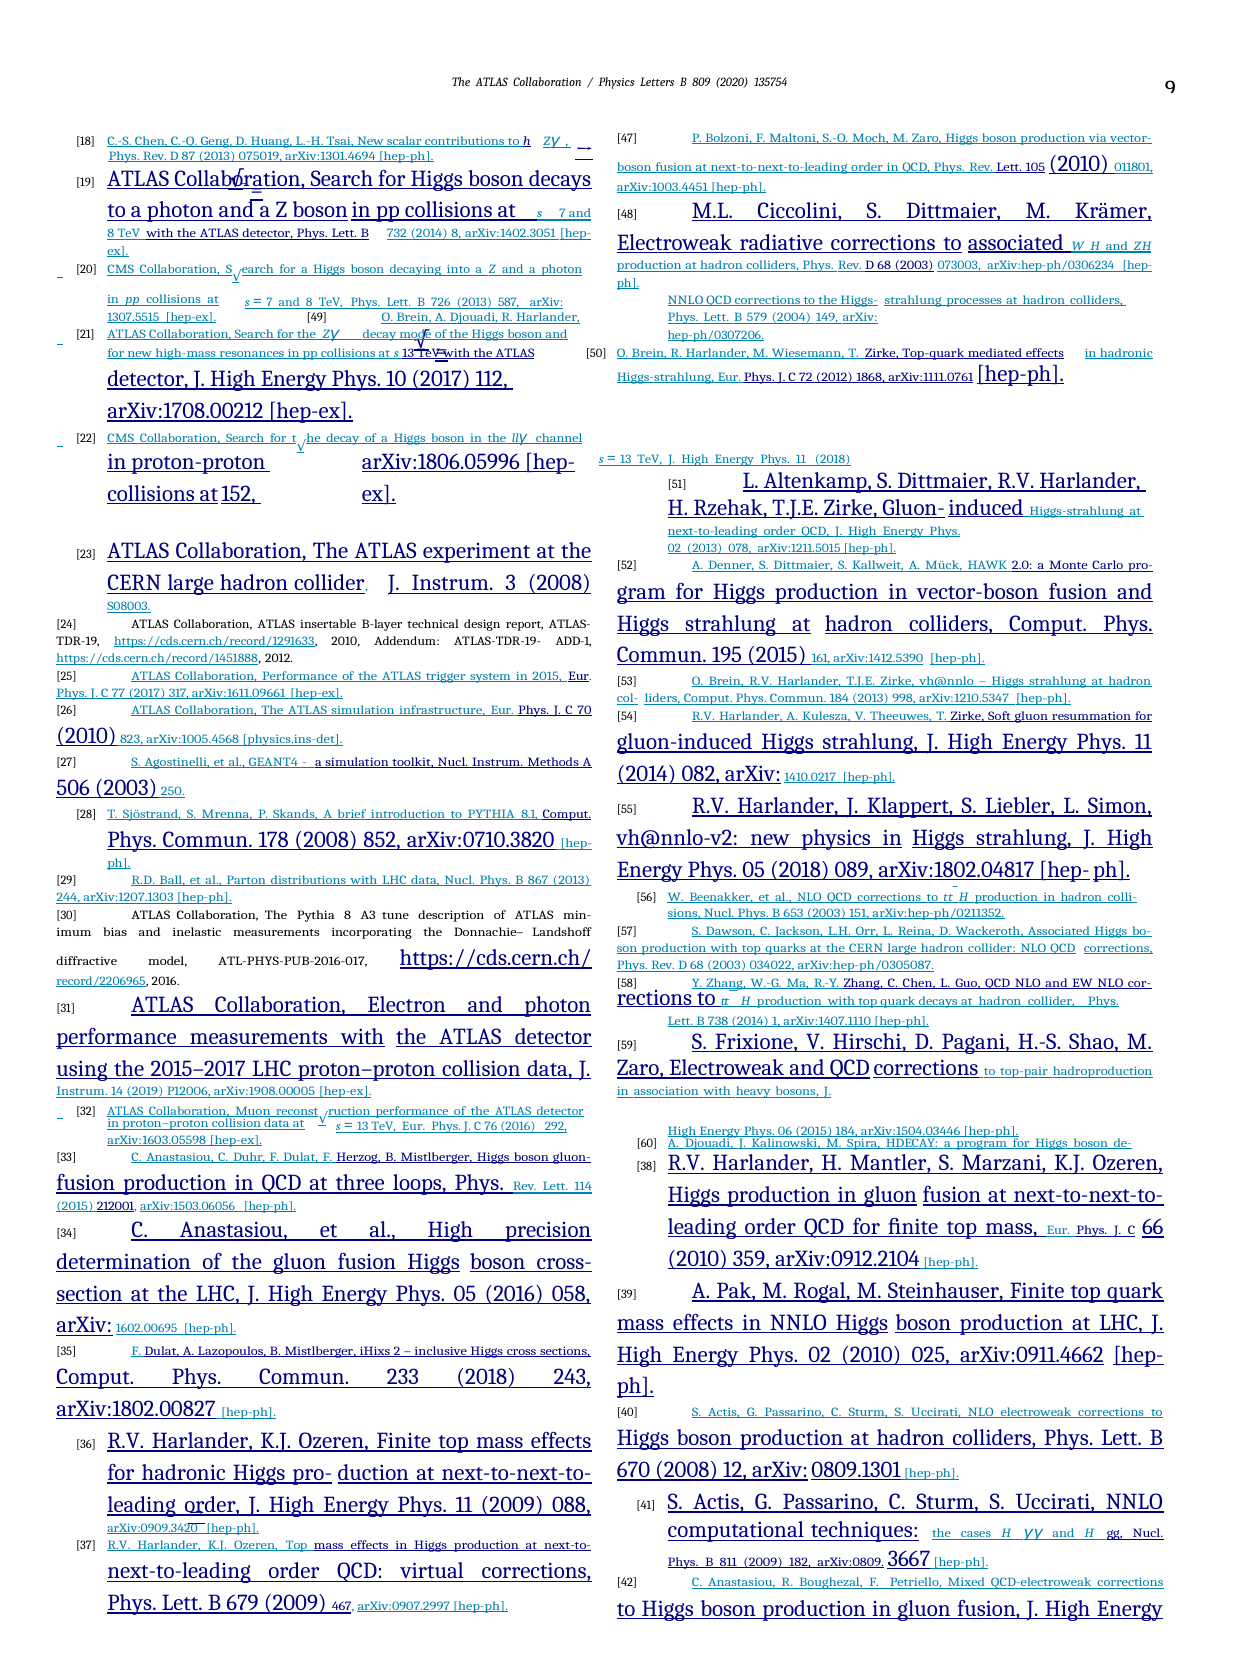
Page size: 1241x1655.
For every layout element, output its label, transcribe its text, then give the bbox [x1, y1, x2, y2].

picture [810, 260, 817, 269]
picture [221, 1323, 227, 1332]
picture [1104, 1410, 1115, 1416]
picture [107, 1526, 114, 1532]
picture [717, 563, 724, 569]
picture [715, 1129, 722, 1135]
picture [692, 712, 700, 720]
picture [1021, 260, 1027, 269]
picture [143, 152, 151, 160]
picture [101, 977, 111, 983]
picture [172, 759, 179, 766]
picture [213, 760, 220, 766]
picture [422, 229, 429, 237]
picture [847, 963, 853, 970]
picture [109, 267, 120, 273]
picture [526, 315, 533, 321]
list S. Frixione, V. Hirschi, D. Pagani, H.-S. Shao, M. Zaro, Electroweak and QCD corrections to top-pair hadroproduction in association with heavy bosons, J. [617, 1028, 1153, 1099]
picture [223, 351, 231, 357]
picture [296, 706, 304, 712]
picture [393, 154, 404, 160]
picture [226, 1407, 239, 1416]
picture [483, 312, 489, 321]
picture [668, 1017, 674, 1025]
list O. Brein, R. Harlander, M. Wiesemann, T. Zirke, Top-quark mediated effects in hadronic Higgs-strahlung, Eur. Phys. J. C 72 (2012) 1868, arXiv:1111.0761 [hep-ph]. [604, 343, 1153, 387]
picture [794, 679, 802, 685]
picture [743, 1017, 750, 1025]
picture [810, 773, 817, 781]
picture [179, 329, 184, 338]
picture [344, 671, 353, 680]
picture [709, 677, 715, 685]
picture [492, 1601, 499, 1610]
list C.-S. Chen, C.-Q. Geng, D. Huang, L.-H. Tsai, New scalar contributions to h Zγ , Phys. Rev. D 87 (2013) 075019, arXiv:1301.4694 [hep-ph]. [76, 131, 572, 163]
picture [1041, 133, 1047, 142]
picture [503, 313, 511, 321]
picture [301, 439, 306, 448]
picture [911, 1408, 919, 1416]
picture [208, 1541, 215, 1547]
picture [890, 529, 897, 535]
picture [90, 653, 95, 663]
list R.D. Ball, et al., Parton distributions with LHC data, Nucl. Phys. B 867 (2013) 244, arXiv:1207.1303 [hep-ph]. [56, 873, 592, 905]
picture [124, 154, 131, 160]
picture [791, 909, 802, 917]
picture [1055, 136, 1062, 142]
picture [857, 944, 863, 952]
picture [108, 653, 114, 662]
picture [916, 929, 923, 935]
picture [383, 1109, 393, 1115]
picture [930, 136, 937, 142]
picture [1100, 946, 1114, 952]
picture [209, 267, 216, 273]
picture [579, 231, 585, 238]
list M.L. Ciccolini, S. Dittmaier, M. Krämer, Electroweak radiative corrections to associated W H and ZH production at hadron colliders, Phys. Rev. D 68 (2003) 073003, arXiv:hep-ph/0306234 [hep-ph]. [617, 197, 1152, 290]
picture [170, 809, 176, 818]
picture [458, 1601, 465, 1610]
picture [812, 929, 819, 935]
picture [1095, 1069, 1106, 1075]
list S. Dawson, C. Jackson, L.H. Orr, L. Reina, D. Wackeroth, Associated Higgs bo- son production with top quarks at the CERN large hadron collider: NLO QCD corrections, Phys. Rev. D 68 (2003) 034022, arXiv:hep-ph/0305087. [617, 924, 1152, 973]
picture [551, 1122, 556, 1130]
picture [126, 1107, 133, 1115]
picture [305, 706, 311, 714]
picture [154, 1136, 167, 1144]
list ATLAS Collaboration, ATLAS insertable B-layer technical design report, ATLAS- TDR-19, https://cds.cern.ch/record/1291633, 2010, Addendum: ATLAS-TDR-19- ADD-1, https://cds.cern.ch/record/1451888, 2012. [56, 617, 592, 666]
picture [451, 708, 458, 714]
picture [271, 674, 282, 678]
picture [139, 672, 147, 678]
picture [492, 433, 505, 442]
list = [435, 342, 447, 358]
picture [865, 1141, 875, 1147]
picture [251, 137, 259, 145]
picture [777, 996, 782, 1005]
picture [949, 656, 955, 663]
picture [168, 787, 173, 795]
picture [691, 677, 699, 685]
picture [237, 1138, 246, 1144]
picture [1121, 241, 1127, 250]
picture [1127, 260, 1133, 269]
picture [668, 313, 674, 321]
picture [880, 772, 886, 781]
picture [943, 946, 954, 952]
picture [258, 332, 265, 338]
text in proton-proton collisions at 152, [107, 448, 308, 507]
picture [752, 714, 759, 720]
picture [162, 812, 169, 818]
picture [389, 332, 396, 338]
picture [723, 296, 730, 304]
picture [143, 1324, 157, 1332]
list R.V. Harlander, A. Kulesza, V. Theeuwes, T. Zirke, Soft gluon resummation for gluon-induced Higgs strahlung, J. High Energy Phys. 11 [617, 709, 1152, 751]
picture [736, 694, 742, 702]
picture [936, 712, 944, 718]
picture [165, 653, 170, 663]
picture [876, 694, 882, 702]
picture [908, 1580, 916, 1586]
picture [1115, 348, 1121, 357]
picture [537, 1106, 543, 1115]
picture [1071, 679, 1078, 685]
picture [741, 331, 754, 339]
picture [834, 909, 839, 917]
picture [107, 810, 115, 816]
picture [928, 1139, 934, 1147]
text arXiv:1603.05598 [hep-ex]. [107, 1133, 318, 1147]
picture [696, 183, 701, 191]
text hep-ph/0307206. [667, 328, 1163, 342]
list → → [187, 1516, 296, 1533]
picture [296, 137, 302, 145]
list C. Anastasiou, R. Boughezal, F. Petriello, Mixed QCD-electroweak corrections to Higgs boson production in gluon fusion, J. High Energy [617, 1576, 1163, 1618]
picture [800, 773, 807, 781]
picture [1101, 509, 1108, 515]
picture [926, 1127, 938, 1135]
text s = 13 TeV, J. High Energy Phys. 11 (2018) [598, 448, 1163, 468]
picture [64, 688, 71, 697]
picture [231, 351, 242, 357]
picture [1100, 1141, 1107, 1147]
picture [802, 1089, 809, 1095]
picture [274, 139, 281, 145]
list ATLAS Collaboration, Search for the Zγ decay mode of the Higgs boson and [76, 328, 591, 341]
list ATLAS Collaboration, The ATLAS simulation infrastructure, Eur. Phys. J. C 70 (2010) 823, arXiv:1005.4568 [physics.ins-det]. [56, 703, 592, 749]
picture [1132, 163, 1144, 171]
list ATLAS Collaboration, Performance of the ATLAS trigger system in 2015, Eur. Phys. J. C 77 (2017) 317, arXiv:1611.09661 [hep-ex]. [56, 669, 592, 700]
picture [964, 1560, 971, 1567]
list = [250, 182, 262, 188]
picture [814, 1580, 821, 1586]
picture [390, 264, 396, 273]
picture [320, 351, 332, 357]
picture [978, 1577, 984, 1586]
picture [1023, 1069, 1030, 1076]
picture [741, 456, 750, 464]
picture [109, 1541, 117, 1549]
picture [282, 758, 290, 764]
list A. Denner, S. Dittmaier, S. Kallweit, A. Mück, HAWK 2.0: a Monte Carlo pro- gram for Higgs production in vector-boson fusion and [617, 558, 1153, 601]
text 1307.5515 [hep-ex]. [107, 310, 230, 324]
picture [469, 315, 480, 321]
picture [169, 1121, 175, 1128]
picture [253, 1121, 260, 1127]
picture [665, 183, 677, 191]
picture [371, 1122, 378, 1130]
picture [186, 735, 193, 743]
list S. Actis, G. Passarino, C. Sturm, S. Uccirati, NNLO computational techniques: the cases H γγ and H gg, Nucl. Phys. B 811 (2009) 182, arXiv:0809. 3667 [hep-ph]. [636, 1489, 1163, 1572]
picture [821, 544, 828, 552]
picture [487, 875, 494, 884]
picture [409, 154, 416, 160]
picture [418, 329, 423, 338]
picture [992, 943, 998, 952]
picture [823, 295, 836, 304]
picture [955, 679, 963, 685]
picture [977, 165, 986, 171]
picture [409, 1124, 416, 1130]
picture [644, 263, 651, 269]
picture [204, 152, 217, 160]
picture [751, 696, 758, 703]
picture [507, 1122, 518, 1130]
picture [1116, 945, 1124, 952]
picture [757, 298, 764, 304]
picture [107, 297, 117, 303]
picture [953, 1560, 959, 1567]
picture [1094, 895, 1101, 901]
picture [811, 714, 819, 720]
picture [180, 760, 187, 766]
picture [480, 876, 486, 884]
picture [640, 351, 651, 357]
picture [1057, 1410, 1064, 1416]
picture [543, 1182, 549, 1190]
picture [890, 297, 900, 304]
picture [818, 773, 829, 781]
picture [1103, 999, 1110, 1005]
text in proton–proton collision data at [107, 1120, 318, 1130]
picture [309, 1087, 314, 1095]
picture [961, 656, 967, 663]
list → → [199, 1505, 251, 1514]
picture [1043, 929, 1053, 935]
picture [285, 300, 292, 306]
picture [796, 544, 805, 550]
picture [616, 349, 624, 357]
picture [964, 909, 972, 915]
picture [717, 696, 724, 702]
picture [468, 810, 474, 818]
picture [267, 1543, 274, 1549]
picture [855, 775, 862, 781]
picture [917, 1471, 924, 1477]
picture [157, 653, 163, 662]
picture [732, 679, 739, 685]
picture [756, 999, 763, 1005]
picture [863, 895, 874, 901]
picture [1062, 260, 1067, 270]
picture [866, 944, 873, 952]
picture [575, 211, 582, 217]
picture [720, 165, 732, 171]
list O. Brein, A. Djouadi, R. Harlander, [306, 310, 580, 325]
picture [498, 708, 506, 714]
picture [1052, 676, 1059, 685]
picture [399, 672, 406, 680]
picture [895, 961, 902, 969]
picture [995, 694, 1002, 702]
picture [869, 999, 876, 1005]
picture [919, 298, 926, 304]
picture [109, 436, 120, 442]
picture [672, 349, 679, 357]
text arXiv:1806.05996 [hep-ex]. [362, 448, 592, 507]
list W. Beenakker, et al., NLO QCD corrections to tt¯H production in hadron colli- [636, 888, 1163, 904]
picture [720, 133, 729, 142]
picture [995, 929, 1006, 935]
picture [177, 1524, 184, 1532]
picture [864, 929, 875, 935]
picture [919, 696, 926, 702]
picture [350, 1089, 359, 1095]
picture [1083, 926, 1089, 935]
picture [878, 711, 885, 720]
list ATLAS Collaboration, Electron and photon performance measurements with the ATLAS detector using the 2015–2017 LHC proton–proton collision data, J. Instrum. 14 (2019) P12006, arXiv:1908.00005 [hep-ex]. [56, 992, 592, 1099]
picture [751, 1126, 758, 1135]
picture [654, 262, 665, 269]
picture [301, 809, 307, 818]
picture [466, 1604, 473, 1610]
text in pp collisions at [107, 293, 230, 307]
picture [182, 137, 193, 145]
picture [542, 433, 548, 442]
picture [714, 455, 726, 463]
picture [901, 895, 908, 901]
picture [936, 677, 953, 685]
picture [549, 315, 556, 321]
picture [818, 563, 825, 569]
picture [211, 1121, 223, 1127]
picture [76, 1204, 85, 1210]
picture [718, 373, 724, 381]
picture [771, 1141, 781, 1147]
picture [753, 911, 760, 917]
picture [1114, 1580, 1121, 1586]
picture [218, 708, 228, 714]
picture [717, 895, 724, 901]
picture [284, 637, 289, 645]
picture [896, 654, 901, 662]
picture [435, 229, 442, 237]
picture [260, 1407, 267, 1416]
picture [401, 1122, 408, 1130]
picture [292, 878, 300, 884]
picture [168, 689, 174, 697]
picture [714, 260, 720, 269]
picture [171, 267, 179, 273]
picture [395, 299, 404, 306]
picture [208, 653, 213, 663]
picture [681, 333, 688, 339]
picture [270, 433, 275, 442]
picture [637, 260, 642, 269]
picture [902, 1127, 907, 1135]
list O. Brein, R.V. Harlander, T.J.E. Zirke, vh@nnlo – Higgs strahlung at hadron col- liders, Comput. Phys. Commun. 184 (2013) 998, arXiv:1210.5347 [hep-ph]. [617, 674, 1152, 706]
picture [927, 298, 934, 304]
picture [198, 351, 209, 357]
picture [61, 1089, 68, 1095]
picture [340, 139, 347, 145]
picture [769, 714, 779, 718]
picture [461, 136, 466, 145]
picture [750, 961, 762, 969]
picture [716, 182, 729, 191]
picture [156, 812, 163, 818]
picture [111, 1121, 118, 1127]
list (2015) 212001, arXiv:1503.06056 [hep-ph]. [56, 1194, 592, 1214]
picture [56, 653, 63, 662]
picture [375, 812, 382, 818]
picture [215, 1202, 227, 1210]
picture [731, 892, 738, 901]
picture [63, 893, 77, 901]
picture [1143, 679, 1150, 685]
picture [1030, 895, 1037, 901]
picture [454, 878, 461, 884]
picture [668, 1127, 676, 1135]
picture [120, 1324, 126, 1332]
picture [886, 563, 893, 569]
picture [870, 712, 878, 720]
list → → [252, 1505, 296, 1514]
picture [860, 563, 868, 569]
picture [577, 876, 583, 884]
picture [662, 943, 668, 952]
picture [937, 1410, 947, 1416]
picture [303, 691, 310, 697]
picture [523, 1122, 529, 1130]
text for new high-mass resonances in pp collisions at s 13 TeV with the ATLAS detector, J. High Energy Phys. 10 (2017) 112, arXiv:1708.00212 [hep-ex]. [107, 346, 591, 424]
list L. Altenkamp, S. Dittmaier, R.V. Harlander, H. Rzehak, T.J.E. Zirke, Gluon- induced Higgs-strahlung at next-to-leading order QCD, J. High Energy Phys. [667, 468, 1153, 538]
picture [1030, 696, 1041, 703]
picture [814, 979, 822, 987]
picture [656, 351, 663, 357]
picture [978, 1129, 989, 1135]
list CMS Collaboration, Search for t√he decay of a Higgs boson in the llγ channel [76, 429, 591, 446]
picture [338, 1089, 344, 1096]
list CMS Collaboration, S√earch for a Higgs boson decaying into a Z and a photon [76, 261, 591, 277]
list T. Sjöstrand, S. Mrenna, P. Skands, A brief introduction to PYTHIA 8.1, Comput. Phys. Commun. 178 (2008) 852, arXiv:0710.3820 [hep-ph]. [76, 807, 592, 870]
picture [261, 706, 269, 712]
picture [470, 708, 482, 714]
picture [317, 674, 330, 680]
picture [363, 329, 369, 338]
picture [415, 267, 425, 274]
picture [732, 526, 738, 535]
picture [394, 434, 402, 442]
list ATLAS Collaboration, Search for Higgs boson decays to a photon and a Z boson in pp collisions at s 7 and 8 TeV with the ATLAS detector, Phys. Lett. B 732 (2014) 8, arXiv:1402.3051 [hep-ex]. [76, 165, 591, 258]
picture [271, 875, 277, 884]
picture [1054, 1228, 1062, 1234]
picture [513, 1182, 521, 1190]
picture [234, 878, 241, 884]
picture [676, 946, 683, 952]
picture [549, 264, 555, 271]
picture [376, 267, 383, 273]
picture [519, 674, 526, 680]
picture [933, 911, 940, 917]
picture [179, 1202, 184, 1210]
picture [916, 654, 922, 662]
picture [804, 136, 811, 142]
picture [1047, 696, 1053, 703]
picture [928, 1257, 935, 1266]
list 670 (2008) 12, arXiv: 0809.1301 [hep-ph]. [617, 1449, 1163, 1483]
picture [309, 878, 316, 884]
picture [202, 735, 207, 743]
picture [565, 879, 574, 884]
picture [706, 927, 713, 935]
picture [1091, 1410, 1102, 1416]
picture [701, 454, 707, 463]
list Y. Zhang, W.-G. Ma, R.-Y. Zhang, C. Chen, L. Guo, QCD NLO and EW NLO cor- rections to tt¯ H production with top quark decays at hadron collider, Phys. [617, 978, 1152, 1011]
text High Energy Phys. 06 (2015) 184, arXiv:1504.03446 [hep-ph]. [667, 1124, 1163, 1138]
picture [211, 1523, 217, 1532]
picture [133, 876, 140, 884]
picture [244, 877, 250, 884]
picture [996, 136, 1007, 142]
picture [502, 267, 509, 273]
picture [308, 637, 314, 645]
picture [1059, 1531, 1066, 1537]
picture [238, 436, 245, 442]
picture [776, 298, 785, 304]
picture [934, 163, 940, 171]
picture [471, 674, 482, 680]
picture [784, 999, 791, 1005]
picture [1057, 298, 1064, 304]
picture [772, 1410, 783, 1416]
picture [987, 263, 994, 269]
picture [1047, 1226, 1053, 1234]
picture [859, 963, 865, 970]
picture [437, 812, 444, 818]
picture [1115, 1069, 1122, 1075]
picture [819, 676, 825, 685]
picture [1108, 1066, 1114, 1075]
picture [1114, 1138, 1120, 1147]
picture [938, 679, 945, 685]
picture [351, 298, 357, 306]
picture [318, 691, 327, 697]
picture [777, 1127, 784, 1135]
picture [767, 260, 776, 269]
picture [714, 331, 721, 339]
list A. Djouadi, J. Kalinowski, M. Spira, HDECAY: a program for Higgs boson de- [958, 1141, 1163, 1149]
picture [990, 1578, 998, 1587]
picture [219, 735, 224, 743]
picture [398, 313, 405, 319]
picture [295, 688, 302, 697]
picture [115, 1107, 122, 1113]
picture [1073, 298, 1080, 304]
picture [580, 841, 586, 848]
list NNLO QCD corrections to the Higgs- strahlung processes at hadron colliders, Phys. Lett. B 579 (2004) 149, arXiv: [667, 293, 1152, 325]
picture [107, 313, 112, 321]
picture [1053, 996, 1059, 1005]
picture [450, 313, 457, 321]
picture [403, 332, 410, 338]
picture [853, 1019, 860, 1025]
text s = 7 and 8 TeV, Phys. Lett. B 726 (2013) 587, arXiv: [244, 293, 591, 310]
picture [474, 436, 481, 442]
picture [341, 1108, 354, 1115]
list F. Dulat, A. Lazopoulos, B. Mistlberger, iHixs 2 – inclusive Higgs cross sections, Comput. Phys. Commun. 233 (2018) 243, arXiv:1802.00827 [hep-ph]. [56, 1344, 592, 1422]
picture [830, 979, 836, 987]
picture [768, 297, 775, 304]
picture [838, 261, 846, 269]
picture [465, 231, 472, 237]
list R.V. Harlander, K.J. Ozeren, Top mass effects in Higgs production at next-to- next-to-leading order QCD: virtual corrections, Phys. Lett. B 679 (2009) 467, arXiv:0907.2997 [hep-ph]. [76, 1538, 592, 1616]
picture [1039, 1579, 1053, 1586]
picture [1027, 999, 1039, 1005]
picture [294, 1543, 306, 1549]
picture [704, 1141, 711, 1147]
picture [96, 653, 101, 663]
list = [250, 189, 262, 199]
picture [616, 263, 623, 270]
picture [1000, 946, 1007, 952]
picture [323, 1153, 329, 1161]
text 02 (2013) 078, arXiv:1211.5015 [hep-ph]. [667, 541, 1163, 555]
picture [632, 349, 638, 357]
list ATLAS Collaboration, The ATLAS experiment at the CERN large hadron collider, J. Instrum. 3 (2008) S08003. [76, 538, 592, 614]
picture [818, 909, 825, 917]
picture [913, 528, 923, 535]
picture [962, 1257, 969, 1266]
picture [417, 811, 425, 818]
picture [352, 436, 359, 442]
picture [759, 1129, 766, 1135]
picture [196, 1326, 203, 1332]
picture [821, 313, 828, 321]
list A. Pak, M. Rogal, M. Steinhauser, Finite top quark mass effects in NNLO Higgs boson production at LHC, J. High Energy Phys. 02 (2010) 025, arXiv:0911.4662 [hep-ph]. [617, 1278, 1163, 1400]
picture [514, 1109, 521, 1115]
picture [771, 165, 779, 171]
picture [178, 1106, 189, 1115]
picture [311, 137, 319, 145]
picture [184, 315, 191, 321]
picture [784, 773, 789, 781]
picture [725, 375, 733, 381]
picture [846, 1580, 856, 1586]
picture [237, 267, 247, 278]
text Lett. B 738 (2014) 1, arXiv:1407.1110 [hep-ph]. [667, 1014, 1163, 1028]
picture [632, 963, 639, 970]
picture [683, 315, 694, 322]
picture [763, 961, 770, 969]
picture [951, 261, 957, 269]
picture [301, 1087, 307, 1095]
list C. Anastasiou, C. Duhr, F. Dulat, F. Herzog, B. Mistlberger, Higgs boson gluon- fusion production in QCD at three loops, Phys. Rev. Lett. 114 [56, 1150, 592, 1192]
picture [583, 208, 589, 217]
picture [475, 1106, 482, 1115]
picture [475, 138, 482, 145]
picture [450, 436, 461, 442]
picture [825, 351, 832, 357]
list ATLAS Collaboration, Muon reconst√ruction performance of the ATLAS detector [76, 1102, 592, 1118]
picture [739, 529, 749, 535]
picture [696, 375, 703, 381]
list R.V. Harlander, K.J. Ozeren, Finite top mass effects for hadronic Higgs pro- duction at next-to-next-to-leading order, J. High Energy Phys. 11 (2009) 088, arXiv:0909.3420 [hep-ph]. [76, 1428, 592, 1535]
list R.V. Harlander, H. Mantler, S. Marzani, K.J. Ozeren, Higgs production in gluon fusion at next-to-next-to-leading order QCD for ﬁnite top mass, Eur. Phys. J. C 66 (2010) 359, arXiv:0912.2104 [hep-ph]. [636, 1150, 1163, 1272]
picture [738, 909, 744, 917]
picture [807, 351, 817, 357]
picture [712, 351, 719, 357]
picture [783, 313, 790, 321]
picture [475, 298, 480, 306]
picture [297, 737, 304, 743]
list C. Anastasiou, et al., High precision determination of the gluon fusion Higgs boson cross-section at the LHC, J. High Energy Phys. 05 (2016) 058, arXiv: 1602.00695 [hep-ph]. [56, 1217, 592, 1339]
picture [235, 708, 244, 714]
picture [902, 999, 910, 1005]
picture [432, 433, 449, 442]
picture [737, 136, 744, 142]
picture [786, 298, 793, 304]
picture [883, 527, 889, 535]
picture [1067, 261, 1080, 269]
picture [1027, 1577, 1036, 1586]
picture [875, 960, 880, 970]
picture [257, 758, 263, 766]
picture [803, 999, 812, 1005]
picture [813, 999, 820, 1005]
picture [93, 1089, 103, 1095]
picture [127, 602, 134, 610]
picture [60, 979, 72, 985]
picture [919, 996, 925, 1005]
list R.V. Harlander, J. Klappert, S. Liebler, L. Simon, vh@nnlo-v2: new physics in Higgs strahlung, J. High Energy Phys. 05 (2018) 089, arXiv:1802.04817 [hep- ph]. [617, 793, 1152, 883]
picture [116, 1087, 123, 1095]
picture [968, 561, 976, 569]
picture [1102, 298, 1109, 304]
picture [637, 455, 644, 463]
picture [337, 708, 345, 714]
picture [807, 544, 812, 552]
picture [935, 943, 941, 952]
picture [499, 674, 509, 680]
picture [403, 705, 415, 714]
picture [788, 696, 795, 702]
picture [186, 1136, 191, 1144]
picture [999, 1141, 1006, 1147]
picture [187, 639, 194, 645]
picture [864, 162, 870, 171]
picture [898, 927, 906, 935]
picture [285, 154, 292, 160]
picture [1072, 508, 1082, 515]
picture [774, 526, 781, 535]
picture [288, 674, 299, 680]
picture [163, 294, 169, 303]
picture [726, 348, 732, 357]
picture [126, 977, 131, 985]
picture [684, 165, 691, 171]
list P. Bolzoni, F. Maltoni, S.-O. Moch, M. Zaro, Higgs boson production via vector- boson fusion at next-to-next-to-leading order in QCD, Phys. Rev. Lett. 105 (2010) 011801, arXiv:1003.4451 [hep-ph]. [617, 131, 1153, 194]
picture [1068, 1066, 1075, 1075]
picture [887, 1019, 894, 1025]
list → [575, 141, 591, 159]
picture [323, 1111, 328, 1120]
picture [670, 375, 677, 381]
picture [268, 139, 275, 145]
picture [110, 895, 117, 901]
picture [147, 1543, 154, 1549]
picture [152, 313, 158, 321]
picture [266, 264, 272, 273]
picture [109, 152, 115, 160]
picture [278, 878, 286, 884]
picture [258, 267, 265, 273]
picture [424, 139, 436, 145]
picture [718, 351, 725, 357]
picture [705, 895, 716, 901]
list Higgs strahlung at hadron colliders, Comput. Phys. Commun. 195 (2015) 161, arXiv:1412.5390 [hep-ph]. [617, 602, 1153, 668]
list S. Actis, G. Passarino, C. Sturm, S. Uccirati, NLO electroweak corrections to Higgs boson production at hadron colliders, Phys. Lett. B [617, 1405, 1163, 1448]
picture [904, 961, 909, 969]
list ATLAS Collaboration, The Pythia 8 A3 tune description of ATLAS min- imum bias and inelastic measurements incorporating the Donnachie– Landshoff diffractive model, ATL-PHYS-PUB-2016-017, https://cds.cern.ch/ record/2206965, 2016. [56, 908, 592, 989]
picture [826, 679, 833, 685]
picture [170, 1324, 176, 1332]
picture [754, 1580, 763, 1586]
text sions, Nucl. Phys. B 653 (2003) 151, arXiv:hep-ph/0211352. [667, 906, 1163, 921]
picture [700, 260, 707, 269]
picture [438, 708, 451, 714]
picture [173, 737, 180, 743]
picture [669, 946, 676, 952]
picture [847, 996, 854, 1005]
picture [693, 893, 703, 901]
picture [114, 636, 120, 645]
picture [148, 1524, 153, 1532]
picture [422, 1109, 429, 1115]
picture [483, 810, 491, 816]
picture [492, 810, 500, 818]
picture [490, 1122, 496, 1130]
picture [846, 677, 854, 683]
picture [916, 1127, 922, 1135]
picture [790, 1410, 797, 1416]
picture [83, 1089, 92, 1095]
picture [698, 696, 708, 702]
picture [862, 546, 869, 552]
picture [1133, 926, 1138, 935]
picture [747, 313, 752, 321]
picture [775, 895, 782, 901]
picture [624, 455, 631, 463]
picture [718, 1138, 724, 1147]
picture [616, 696, 628, 702]
picture [796, 696, 806, 702]
picture [292, 297, 298, 306]
picture [684, 911, 691, 917]
picture [139, 706, 147, 712]
picture [152, 332, 162, 338]
picture [245, 708, 252, 714]
picture [409, 139, 416, 145]
picture [361, 1122, 368, 1130]
picture [783, 1578, 790, 1586]
picture [505, 229, 512, 237]
picture [1095, 295, 1101, 304]
picture [170, 152, 177, 160]
list (2014) 082, arXiv: 1410.0217 [hep-ph]. [617, 753, 1152, 787]
picture [726, 263, 733, 269]
picture [1001, 895, 1008, 901]
picture [148, 297, 156, 303]
text s = 13 TeV, Eur. Phys. J. C 76 (2016) 292, [336, 1120, 591, 1133]
picture [848, 349, 856, 355]
picture [843, 893, 849, 901]
picture [686, 349, 694, 357]
picture [160, 636, 171, 645]
picture [363, 671, 376, 680]
picture [1008, 136, 1015, 142]
picture [778, 961, 790, 967]
picture [157, 264, 164, 273]
list S. Agostinelli, et al., GEANT4 - a simulation toolkit, Nucl. Instrum. Methods A 506 (2003) 250. [56, 755, 592, 801]
picture [848, 543, 855, 552]
picture [703, 1127, 713, 1135]
picture [945, 999, 952, 1005]
picture [734, 263, 741, 269]
picture [1091, 136, 1098, 142]
picture [491, 706, 497, 714]
picture [694, 296, 702, 304]
picture [794, 998, 802, 1005]
picture [219, 654, 226, 662]
picture [675, 1088, 682, 1095]
picture [544, 229, 549, 237]
picture [865, 677, 871, 685]
picture [849, 911, 858, 917]
picture [983, 1141, 993, 1147]
picture [714, 1017, 720, 1025]
picture [871, 1410, 883, 1416]
